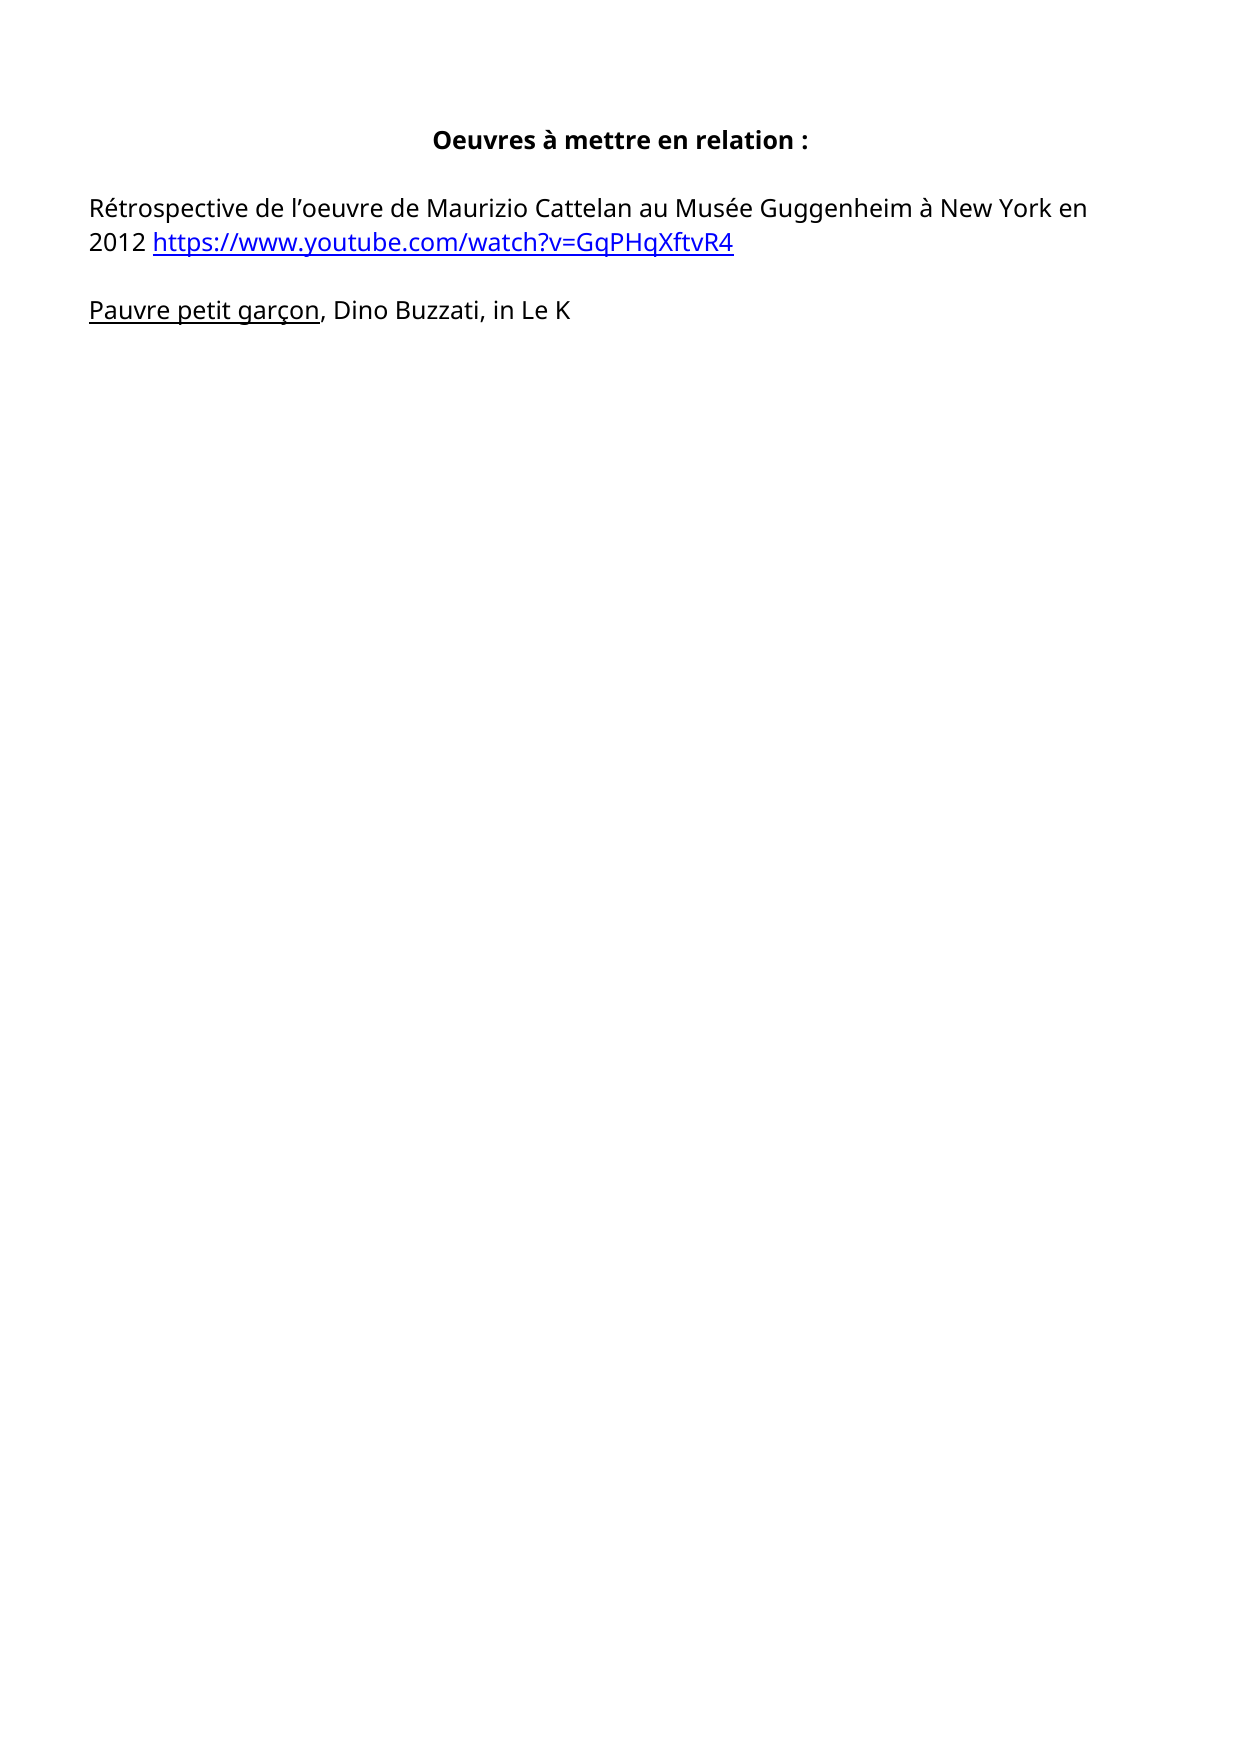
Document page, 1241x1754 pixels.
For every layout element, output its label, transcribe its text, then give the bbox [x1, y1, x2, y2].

text Rétrospective de l’oeuvre de Maurizio Cattelan au Musée Guggenheim à New York en 2012 https://www.youtube.com/watch?v=GqPHqXftvR4 [89, 191, 1152, 259]
text Pauvre petit garçon, Dino Buzzati, in Le K [89, 293, 1152, 327]
text Oeuvres à mettre en relation : [89, 123, 1152, 157]
